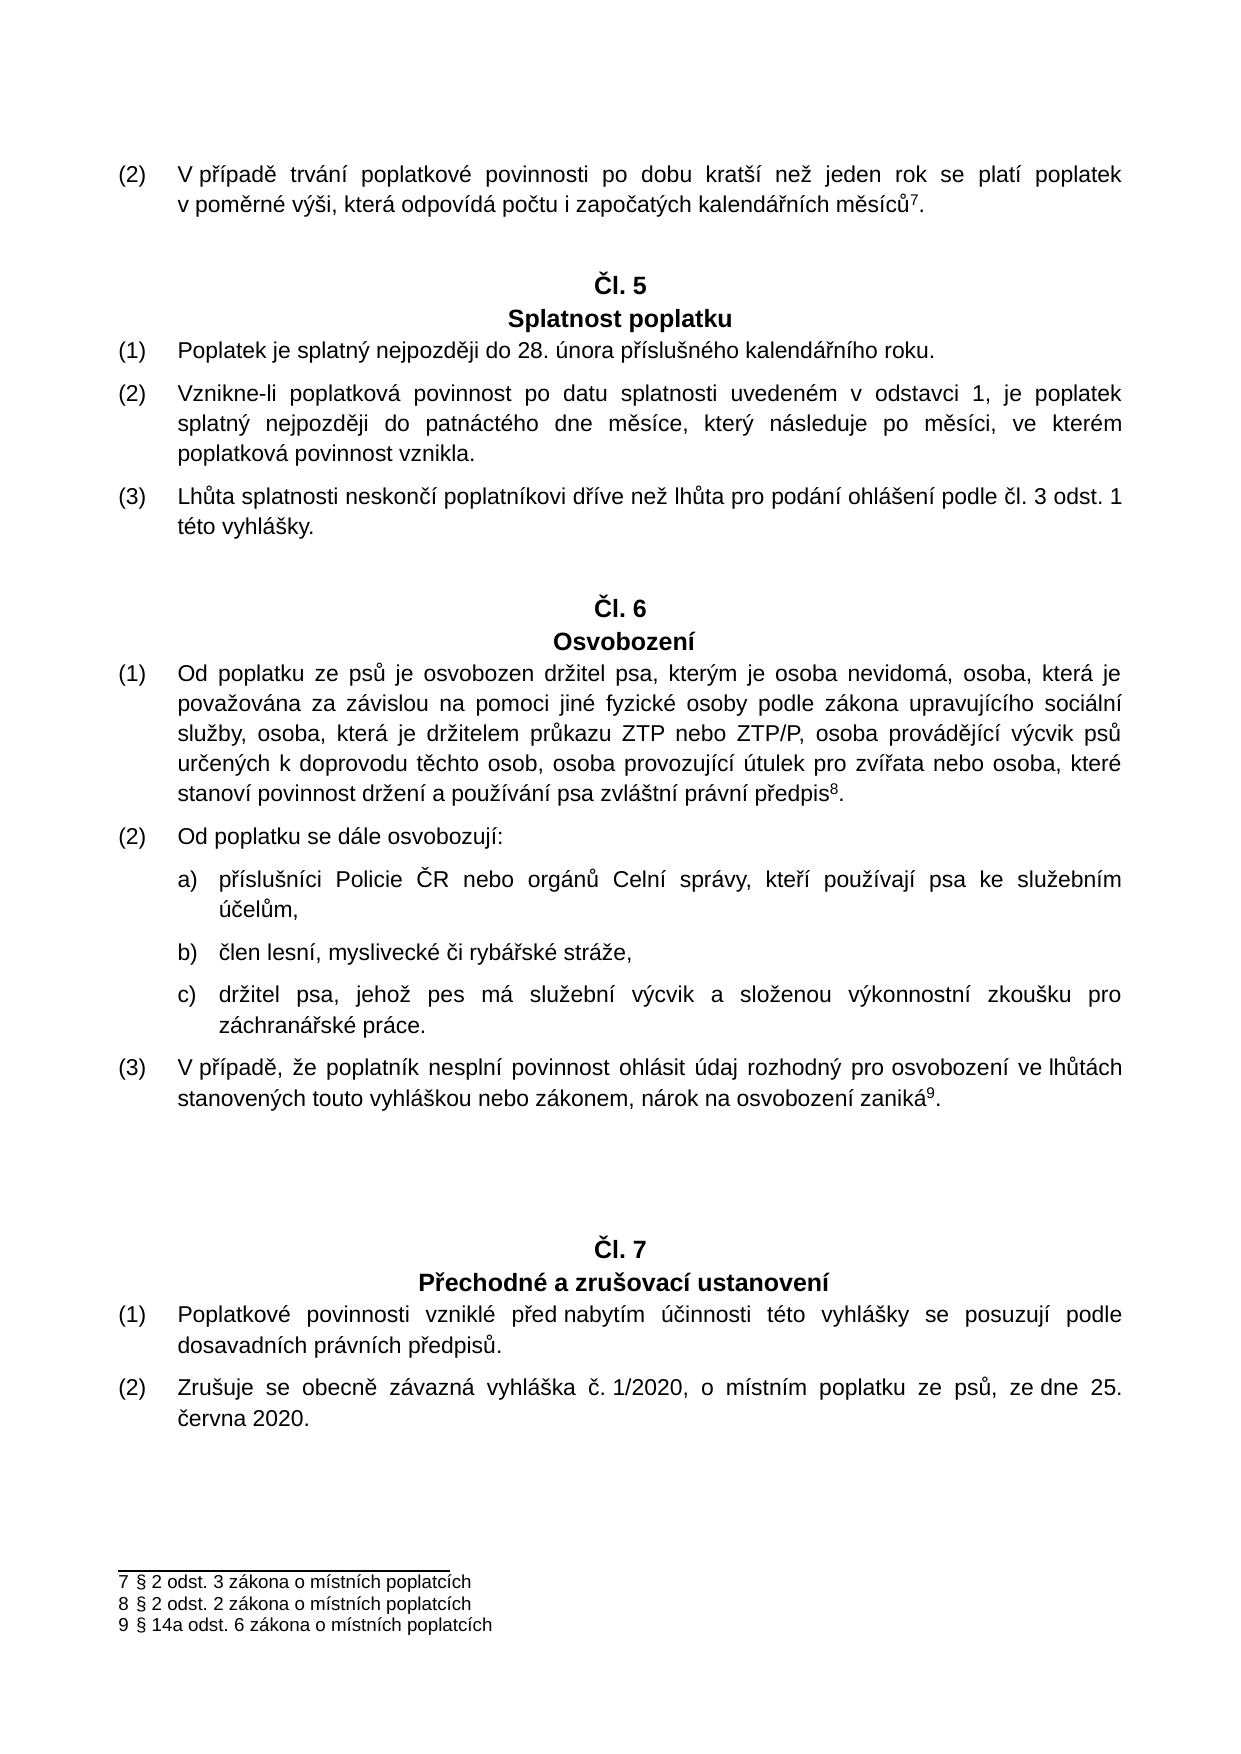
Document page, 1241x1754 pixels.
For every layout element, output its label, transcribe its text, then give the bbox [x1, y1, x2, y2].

list § 2 odst. 2 zákona o místních poplatcích [118, 1592, 1122, 1614]
list V případě, že poplatník nesplní povinnost ohlásit údaj rozhodný pro osvobození ve lhůtách stanovených touto vyhláškou nebo zákonem, nárok na osvobození zaniká. [118, 1054, 1122, 1111]
list příslušníci Policie ČR nebo orgánů Celní správy, kteří používají psa ke služebním účelům, [177, 866, 1122, 922]
list Od poplatku ze psů je osvobozen držitel psa, kterým je osoba nevidomá, osoba, která je považována za závislou na pomoci jiné fyzické osoby podle zákona upravujícího sociální služby, osoba, která je držitelem průkazu ZTP nebo ZTP/P, osoba provádějící výcvik psů určených k doprovodu těchto osob, osoba provozující útulek pro zvířata nebo osoba, které stanoví povinnost držení a používání psa zvláštní právní předpis. [118, 659, 1122, 807]
list Zrušuje se obecně závazná vyhláška č. 1/2020, o místním poplatku ze psů, ze dne 25. června 2020. [118, 1374, 1122, 1431]
list § 14a odst. 6 zákona o místních poplatcích [118, 1614, 1122, 1635]
list Poplatkové povinnosti vzniklé před nabytím účinnosti této vyhlášky se posuzují podle dosavadních právních předpisů. [118, 1301, 1122, 1358]
list V případě trvání poplatkové povinnosti po dobu kratší než jeden rok se platí poplatek v poměrné výši, která odpovídá počtu i započatých kalendářních měsíců. [118, 161, 1122, 217]
list Od poplatku se dále osvobozují: [118, 823, 1122, 849]
list Poplatek je splatný nejpozději do 28. února příslušného kalendářního roku. [118, 337, 1122, 364]
subtitle Čl. 5 Splatnost poplatku [118, 271, 1122, 333]
subtitle Čl. 7 Přechodné a zrušovací ustanovení [118, 1235, 1122, 1297]
list držitel psa, jehož pes má služební výcvik a složenou výkonnostní zkoušku pro záchranářské práce. [177, 981, 1122, 1038]
list § 2 odst. 3 zákona o místních poplatcích [118, 1571, 1122, 1592]
list Vznikne-li poplatková povinnost po datu splatnosti uvedeném v odstavci 1, je poplatek splatný nejpozději do patnáctého dne měsíce, který následuje po měsíci, ve kterém poplatková povinnost vznikla. [118, 380, 1122, 467]
subtitle Čl. 6 Osvobození [118, 593, 1122, 655]
list Lhůta splatnosti neskončí poplatníkovi dříve než lhůta pro podání ohlášení podle čl. 3 odst. 1 této vyhlášky. [118, 483, 1122, 540]
list člen lesní, myslivecké či rybářské stráže, [177, 939, 1122, 965]
